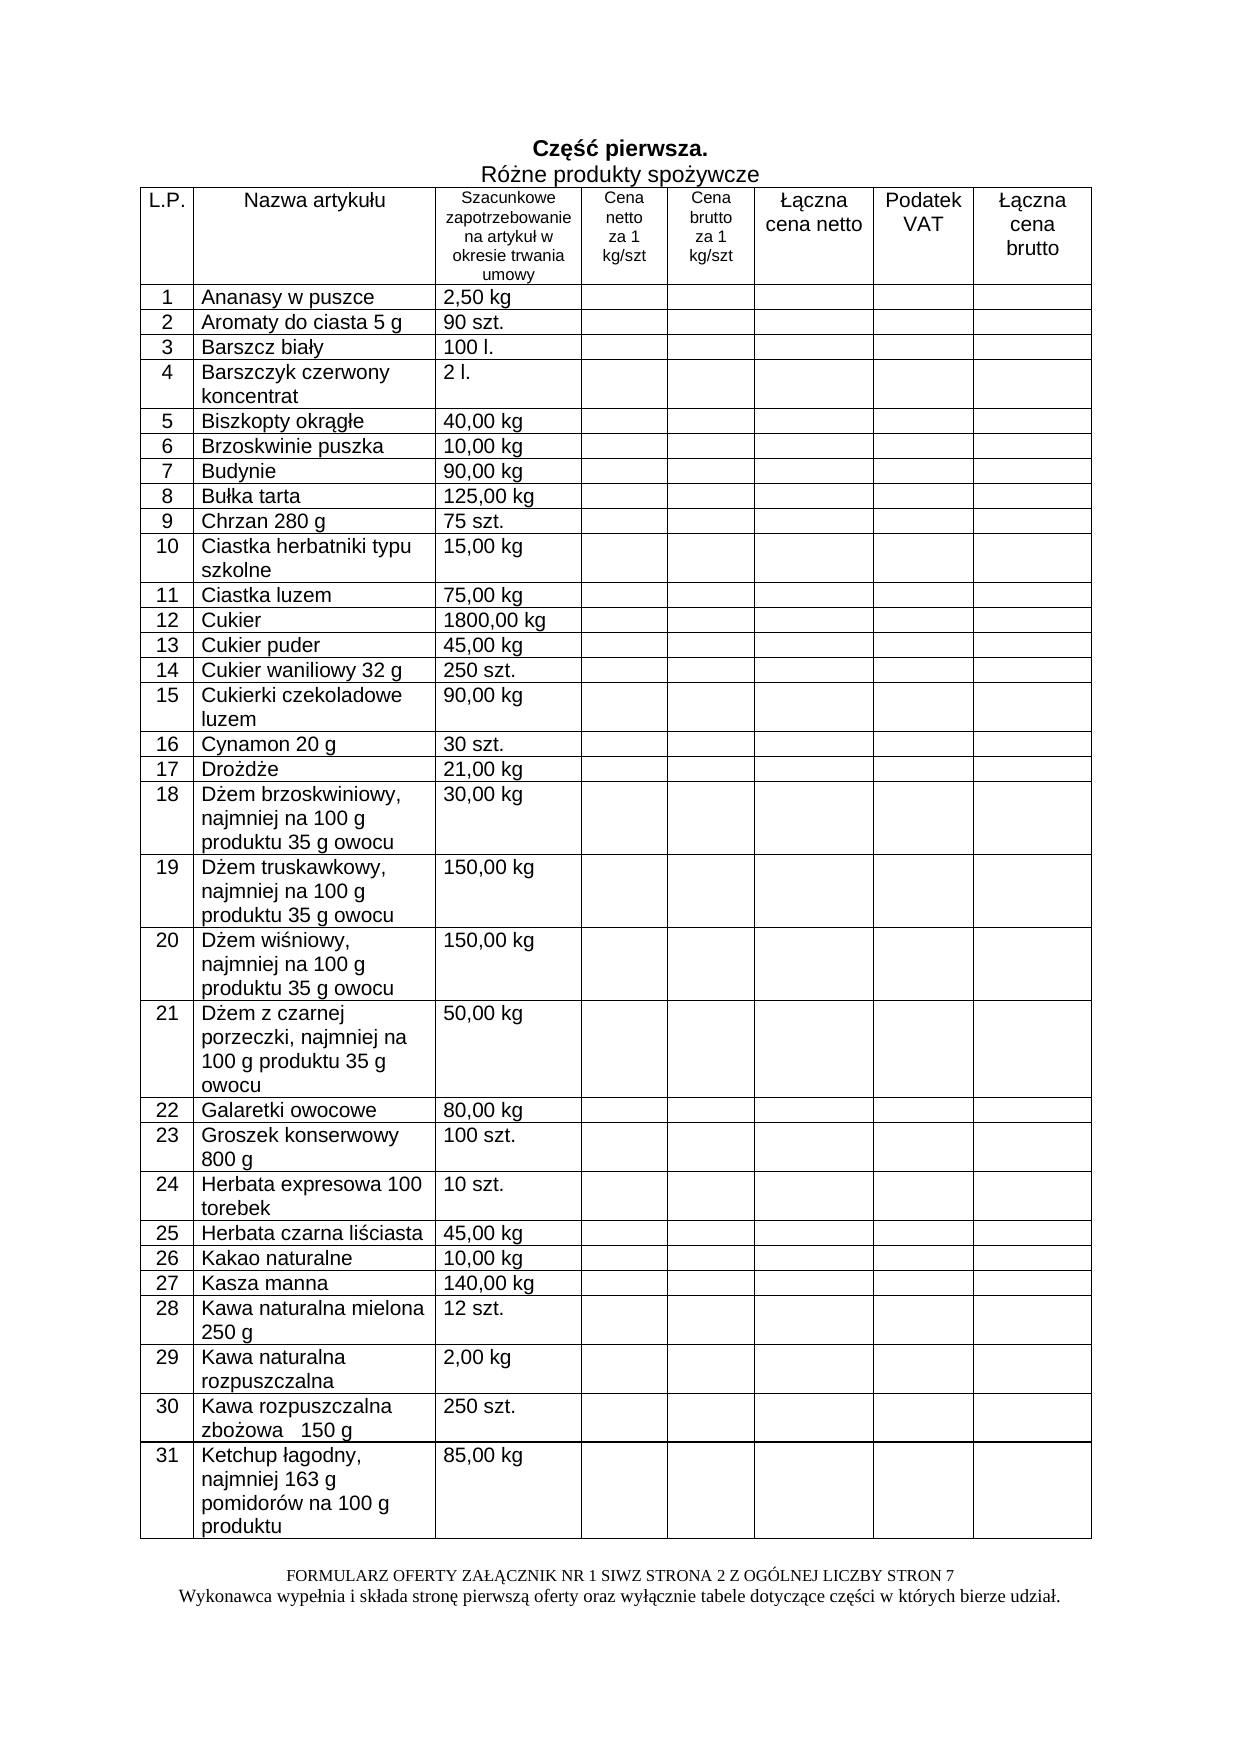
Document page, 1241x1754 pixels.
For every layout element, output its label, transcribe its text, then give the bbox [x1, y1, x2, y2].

table_cell [668, 1001, 754, 1097]
table_cell [974, 1001, 1091, 1097]
table_cell Ketchup łagodny, najmniej 163 g pomidorów na 100 g produktu [194, 1443, 435, 1538]
table_cell 30 [141, 1394, 193, 1441]
table_cell [755, 360, 873, 408]
table_cell 30,00 kg [436, 782, 581, 854]
table_cell 7 [141, 459, 193, 483]
table_cell 90 szt. [436, 310, 581, 334]
table_cell [668, 534, 754, 582]
table_cell [974, 1394, 1091, 1441]
table_cell 1800,00 kg [436, 608, 581, 632]
table_cell [974, 409, 1091, 433]
table_cell Brzoskwinie puszka [194, 434, 435, 458]
table_cell [755, 1098, 873, 1122]
table_cell 4 [141, 360, 193, 408]
table_cell [582, 310, 667, 334]
table_cell [874, 310, 973, 334]
table_cell 150,00 kg [436, 855, 581, 927]
table_cell [582, 1246, 667, 1269]
table_cell [668, 310, 754, 334]
table_cell 8 [141, 484, 193, 508]
table_cell [974, 583, 1091, 607]
table_cell [874, 1001, 973, 1097]
table_cell [582, 459, 667, 483]
table_cell [582, 583, 667, 607]
table_cell 250 szt. [436, 658, 581, 682]
table_cell [874, 285, 973, 309]
table_cell [874, 1443, 973, 1538]
text Część pierwsza. [148, 134, 1093, 161]
table_cell [874, 928, 973, 1000]
table_cell [668, 583, 754, 607]
table_cell [755, 757, 873, 781]
table_cell [755, 484, 873, 508]
table_cell [668, 1296, 754, 1343]
table_cell [974, 1296, 1091, 1343]
table_cell [974, 335, 1091, 359]
table_cell Cukierki czekoladowe luzem [194, 683, 435, 731]
table_cell [582, 1394, 667, 1441]
table_cell 100 szt. [436, 1123, 581, 1171]
table_cell [582, 732, 667, 756]
table_cell [582, 1443, 667, 1538]
table_cell [582, 434, 667, 458]
table_cell [755, 434, 873, 458]
table_cell 90,00 kg [436, 459, 581, 483]
table_cell Chrzan 280 g [194, 509, 435, 533]
table_cell [874, 1345, 973, 1392]
table_cell [874, 658, 973, 682]
table_cell 45,00 kg [436, 1221, 581, 1244]
table_cell 50,00 kg [436, 1001, 581, 1097]
table_cell 90,00 kg [436, 683, 581, 731]
table_cell [874, 509, 973, 533]
table_cell 24 [141, 1172, 193, 1219]
table_cell Kawa rozpuszczalna zbożowa 150 g [194, 1394, 435, 1441]
table_cell 3 [141, 335, 193, 359]
table_cell [582, 1345, 667, 1392]
table_cell Cukier waniliowy 32 g [194, 658, 435, 682]
table_cell [974, 732, 1091, 756]
table_cell Kakao naturalne [194, 1246, 435, 1269]
table_cell [582, 928, 667, 1000]
table_cell [668, 1172, 754, 1219]
table_cell [874, 1296, 973, 1343]
table_cell [974, 459, 1091, 483]
table_cell [582, 1221, 667, 1244]
table_cell Herbata czarna liściasta [194, 1221, 435, 1244]
table_cell [755, 1172, 873, 1219]
table_cell [755, 534, 873, 582]
table_cell [874, 633, 973, 657]
table_cell [755, 1296, 873, 1343]
table_cell [874, 1246, 973, 1269]
table_cell Cukier puder [194, 633, 435, 657]
table_cell 27 [141, 1271, 193, 1294]
table_cell 15 [141, 683, 193, 731]
table_cell [755, 409, 873, 433]
table_cell 12 [141, 608, 193, 632]
table_cell [755, 732, 873, 756]
table_cell [874, 583, 973, 607]
table_cell 100 l. [436, 335, 581, 359]
table_cell [974, 360, 1091, 408]
table_cell 40,00 kg [436, 409, 581, 433]
table_cell 17 [141, 757, 193, 781]
table_header Podatek VAT [874, 188, 973, 284]
table_cell [668, 855, 754, 927]
table_cell [582, 658, 667, 682]
table_cell [755, 658, 873, 682]
table_cell [755, 855, 873, 927]
table_cell [874, 1394, 973, 1441]
table_cell 10,00 kg [436, 1246, 581, 1269]
table_cell [874, 1221, 973, 1244]
table_cell [668, 782, 754, 854]
table_cell [755, 1394, 873, 1441]
table_cell [874, 1271, 973, 1294]
table_cell [874, 335, 973, 359]
table_cell [668, 1098, 754, 1122]
table_cell [755, 1123, 873, 1171]
table_cell [755, 782, 873, 854]
table_cell 150,00 kg [436, 928, 581, 1000]
table_cell [582, 683, 667, 731]
table_cell [668, 1123, 754, 1171]
table_cell 10,00 kg [436, 434, 581, 458]
table_cell 23 [141, 1123, 193, 1171]
table_cell 29 [141, 1345, 193, 1392]
table_cell 15,00 kg [436, 534, 581, 582]
table_cell [582, 360, 667, 408]
table_cell [974, 484, 1091, 508]
table_cell 85,00 kg [436, 1443, 581, 1538]
table_cell [755, 1271, 873, 1294]
table_cell Kawa naturalna mielona 250 g [194, 1296, 435, 1343]
table_cell 11 [141, 583, 193, 607]
table_cell [668, 633, 754, 657]
table_cell 31 [141, 1443, 193, 1538]
table_cell Ciastka luzem [194, 583, 435, 607]
table_cell 16 [141, 732, 193, 756]
table_cell [668, 928, 754, 1000]
table_cell [668, 1394, 754, 1441]
table_cell [974, 928, 1091, 1000]
table_cell 5 [141, 409, 193, 433]
table_cell 75,00 kg [436, 583, 581, 607]
table_cell [582, 1001, 667, 1097]
table_cell 10 szt. [436, 1172, 581, 1219]
table_cell 9 [141, 509, 193, 533]
table_cell 30 szt. [436, 732, 581, 756]
table_cell [668, 360, 754, 408]
table_cell Kawa naturalna rozpuszczalna [194, 1345, 435, 1392]
table_cell [582, 1123, 667, 1171]
table_cell [874, 683, 973, 731]
table_cell [974, 855, 1091, 927]
table_header Cena brutto za 1 kg/szt [668, 188, 754, 284]
table_cell [974, 1246, 1091, 1269]
table_cell [668, 732, 754, 756]
table_cell [582, 509, 667, 533]
table_cell 21,00 kg [436, 757, 581, 781]
table_cell 14 [141, 658, 193, 682]
table_cell Groszek konserwowy 800 g [194, 1123, 435, 1171]
table_cell Galaretki owocowe [194, 1098, 435, 1122]
table_cell [755, 310, 873, 334]
table_cell [974, 1098, 1091, 1122]
table_cell Drożdże [194, 757, 435, 781]
table_cell [874, 484, 973, 508]
table_cell 21 [141, 1001, 193, 1097]
table_header Szacunkowe zapotrzebowanie na artykuł w okresie trwania umowy [436, 188, 581, 284]
table_header Łączna cena netto [755, 188, 873, 284]
table_cell [582, 409, 667, 433]
table_cell [755, 335, 873, 359]
table_cell [874, 608, 973, 632]
table_cell [974, 1172, 1091, 1219]
table_cell [668, 1443, 754, 1538]
table_cell [874, 360, 973, 408]
table_cell 140,00 kg [436, 1271, 581, 1294]
table_cell [668, 459, 754, 483]
table_cell 13 [141, 633, 193, 657]
table_cell [974, 509, 1091, 533]
table_cell [974, 434, 1091, 458]
table_cell 6 [141, 434, 193, 458]
table_header Nazwa artykułu [194, 188, 435, 284]
table_cell [755, 1221, 873, 1244]
table_cell [668, 608, 754, 632]
table_cell Bułka tarta [194, 484, 435, 508]
table_cell Dżem brzoskwiniowy, najmniej na 100 g produktu 35 g owocu [194, 782, 435, 854]
table_cell [582, 757, 667, 781]
table_cell [755, 285, 873, 309]
table_cell 26 [141, 1246, 193, 1269]
table_cell [755, 1443, 873, 1538]
table_cell Ananasy w puszce [194, 285, 435, 309]
table_cell [974, 633, 1091, 657]
table_cell [755, 509, 873, 533]
table_cell 10 [141, 534, 193, 582]
table_cell [668, 409, 754, 433]
table_cell [668, 658, 754, 682]
table_cell [582, 534, 667, 582]
text Różne produkty spożywcze [148, 161, 1093, 187]
table_cell 28 [141, 1296, 193, 1343]
table_cell 45,00 kg [436, 633, 581, 657]
table_cell Dżem truskawkowy, najmniej na 100 g produktu 35 g owocu [194, 855, 435, 927]
table_cell [668, 1221, 754, 1244]
table_cell 12 szt. [436, 1296, 581, 1343]
table_cell [755, 583, 873, 607]
table_cell [874, 459, 973, 483]
table_cell [974, 782, 1091, 854]
table_cell Ciastka herbatniki typu szkolne [194, 534, 435, 582]
table_cell [874, 855, 973, 927]
table_cell [668, 1271, 754, 1294]
table_cell Barszczyk czerwony koncentrat [194, 360, 435, 408]
table_cell [974, 1271, 1091, 1294]
table_cell [974, 1123, 1091, 1171]
table_cell [974, 1443, 1091, 1538]
table_cell 2,50 kg [436, 285, 581, 309]
table_cell [582, 285, 667, 309]
table_cell [582, 1172, 667, 1219]
table_cell [668, 285, 754, 309]
table_header L.P. [141, 188, 193, 284]
table_cell [668, 484, 754, 508]
table_cell [874, 1172, 973, 1219]
table_cell [582, 484, 667, 508]
table_cell [755, 928, 873, 1000]
table_cell 22 [141, 1098, 193, 1122]
table_cell [874, 732, 973, 756]
table_cell [874, 1098, 973, 1122]
table_cell [974, 757, 1091, 781]
table_cell [668, 757, 754, 781]
table_cell [582, 633, 667, 657]
table_cell [974, 658, 1091, 682]
table_cell Herbata expresowa 100 torebek [194, 1172, 435, 1219]
table_cell 75 szt. [436, 509, 581, 533]
table_cell 2 l. [436, 360, 581, 408]
table_cell 2,00 kg [436, 1345, 581, 1392]
table_cell Kasza manna [194, 1271, 435, 1294]
table_cell [668, 335, 754, 359]
table_cell [668, 509, 754, 533]
table_cell Dżem wiśniowy, najmniej na 100 g produktu 35 g owocu [194, 928, 435, 1000]
table_cell [874, 434, 973, 458]
table_cell Barszcz biały [194, 335, 435, 359]
table_cell [874, 409, 973, 433]
table_cell 125,00 kg [436, 484, 581, 508]
table_cell [755, 683, 873, 731]
table_cell Biszkopty okrągłe [194, 409, 435, 433]
table_cell 19 [141, 855, 193, 927]
table_cell [874, 782, 973, 854]
table_cell [668, 1345, 754, 1392]
table_cell [974, 608, 1091, 632]
table_cell [974, 683, 1091, 731]
table_cell Cynamon 20 g [194, 732, 435, 756]
table_cell [582, 855, 667, 927]
table_cell [668, 434, 754, 458]
table_cell 2 [141, 310, 193, 334]
table_cell [755, 1345, 873, 1392]
table_cell [582, 1271, 667, 1294]
table_cell [874, 1123, 973, 1171]
table_header Cena netto za 1 kg/szt [582, 188, 667, 284]
table_cell [974, 285, 1091, 309]
table_cell [582, 782, 667, 854]
table_cell [974, 1345, 1091, 1392]
table_cell [582, 335, 667, 359]
table_cell [582, 1296, 667, 1343]
table_cell [974, 1221, 1091, 1244]
table_cell 20 [141, 928, 193, 1000]
table_cell Cukier [194, 608, 435, 632]
table_cell [582, 1098, 667, 1122]
table_cell [582, 608, 667, 632]
table_cell [755, 633, 873, 657]
table_cell [755, 1001, 873, 1097]
table_cell 250 szt. [436, 1394, 581, 1441]
table_cell [874, 757, 973, 781]
table_cell Dżem z czarnej porzeczki, najmniej na 100 g produktu 35 g owocu [194, 1001, 435, 1097]
table_cell Budynie [194, 459, 435, 483]
table_cell 80,00 kg [436, 1098, 581, 1122]
table_cell Aromaty do ciasta 5 g [194, 310, 435, 334]
table_cell [668, 1246, 754, 1269]
table_cell [755, 1246, 873, 1269]
table_cell 25 [141, 1221, 193, 1244]
table_cell 1 [141, 285, 193, 309]
table_cell 18 [141, 782, 193, 854]
table_cell [874, 534, 973, 582]
table_cell [974, 534, 1091, 582]
table_cell [755, 459, 873, 483]
table_cell [668, 683, 754, 731]
table_cell [974, 310, 1091, 334]
table_header Łączna cena brutto [974, 188, 1091, 284]
table_cell [755, 608, 873, 632]
